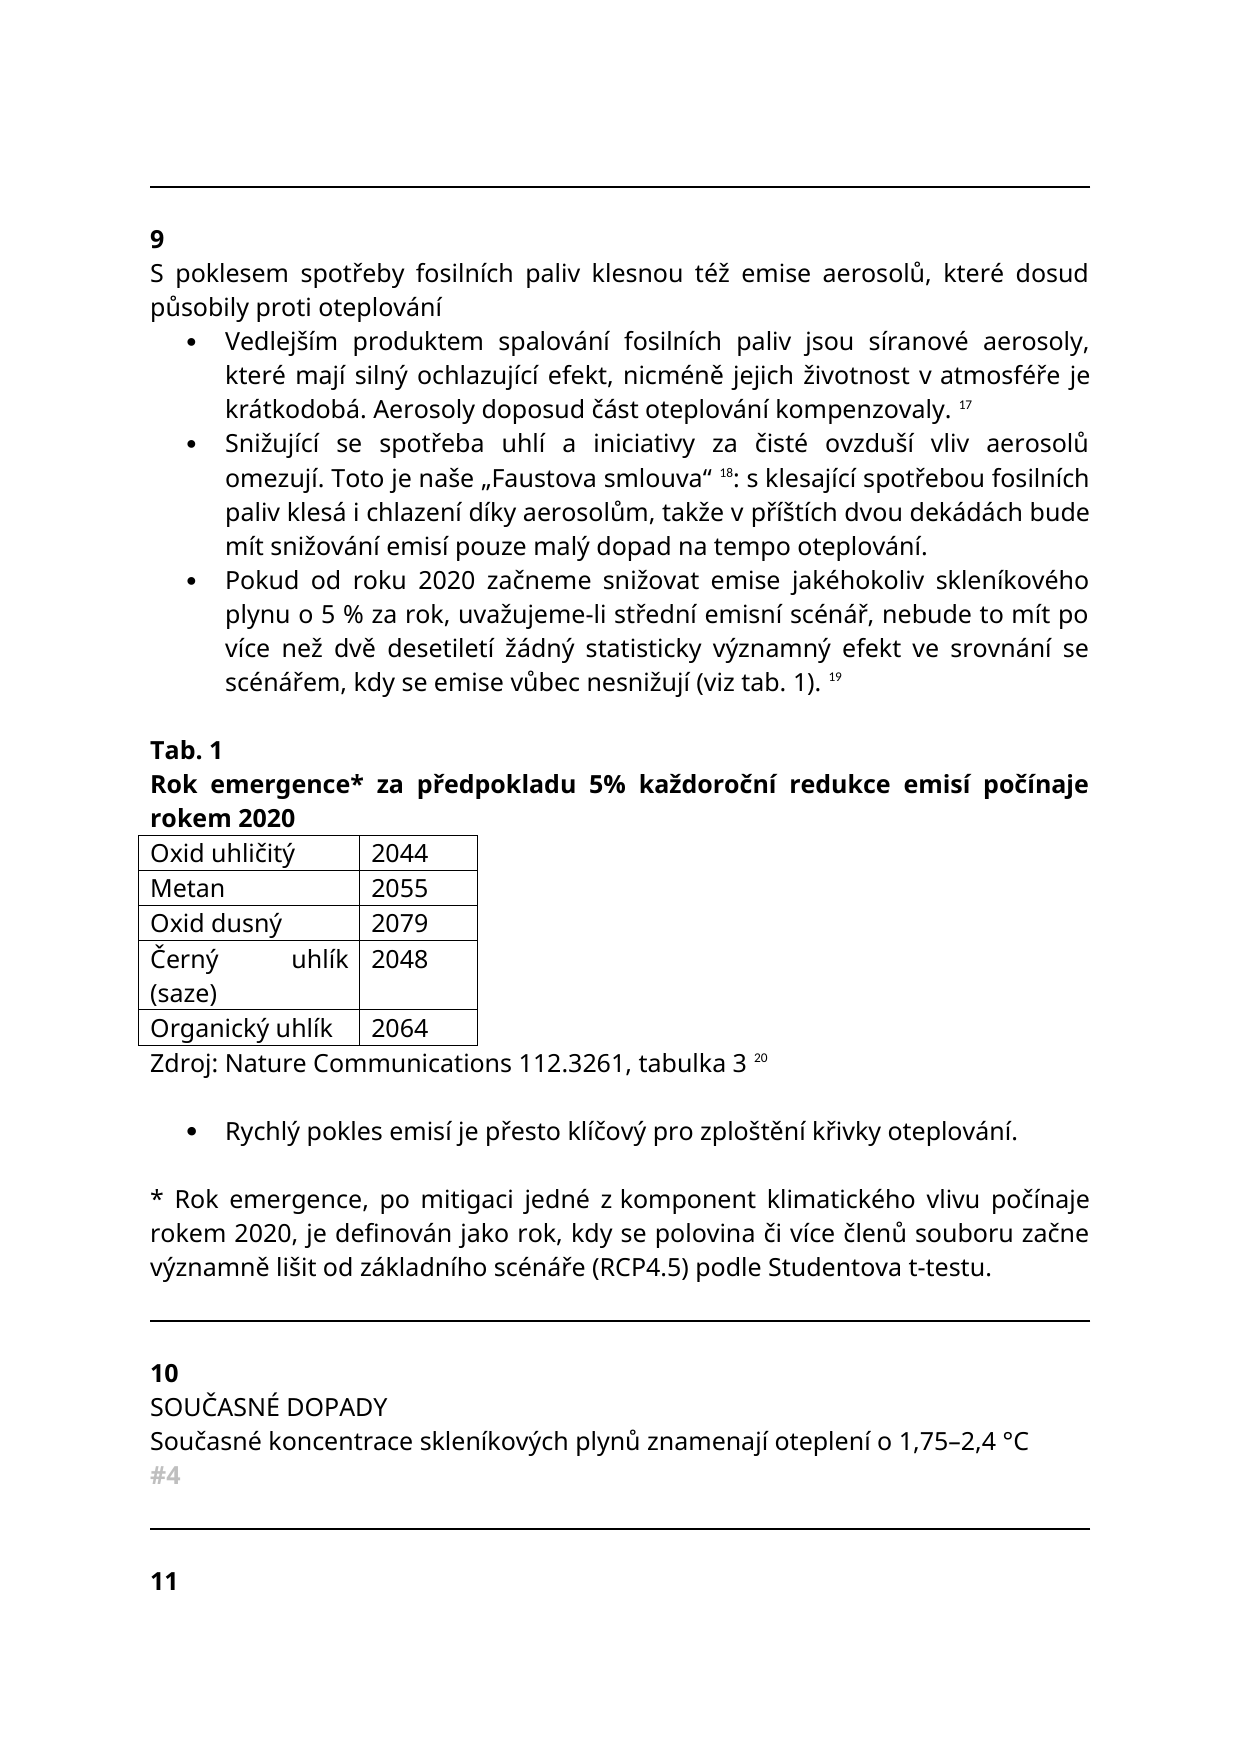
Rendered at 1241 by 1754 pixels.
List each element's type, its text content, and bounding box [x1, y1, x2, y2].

table_cell 2055 [360, 871, 477, 905]
table_cell 2048 [360, 941, 477, 1009]
text 9 [150, 222, 1090, 256]
text SOUČASNÉ DOPADY [150, 1390, 1090, 1424]
table_cell 2064 [360, 1010, 477, 1044]
table_cell 2079 [360, 906, 477, 940]
list Vedlejším produktem spalování fosilních paliv jsou síranové aerosoly, které mají silný ochlazující efekt, nicméně jejich životnost v atmosféře je krátkodobá. Aerosoly doposud část oteplování kompenzovaly. [187, 324, 1090, 426]
text Tab. 1 [150, 733, 1090, 767]
text * Rok emergence, po mitigaci jedné z komponent klimatického vlivu počínaje rokem 2020, je definován jako rok, kdy se polovina či více členů souboru začne významně lišit od základního scénáře (RCP4.5) podle Studentova t-testu. [150, 1182, 1090, 1284]
list Pokud od roku 2020 začneme snižovat emise jakéhokoliv skleníkového plynu o 5 % za rok, uvažujeme-li střední emisní scénář, nebude to mít po více než dvě desetiletí žádný statisticky významný efekt ve srovnání se scénářem, kdy se emise vůbec nesnižují (viz tab. 1). [187, 562, 1090, 699]
table_header 2044 [360, 836, 477, 870]
table_cell Oxid dusný [139, 906, 359, 940]
list Snižující se spotřeba uhlí a iniciativy za čisté ovzduší vliv aerosolů omezují. Toto je naše „Faustova smlouva“ : s klesající spotřebou fosilních paliv klesá i chlazení díky aerosolům, takže v příštích dvou dekádách bude mít snižování emisí pouze malý dopad na tempo oteplování. [187, 426, 1090, 562]
text Současné koncentrace skleníkových plynů znamenají oteplení o 1,75–2,4 °C [150, 1424, 1090, 1458]
table_header Oxid uhličitý [139, 836, 359, 870]
text 11 [150, 1564, 1090, 1598]
text S poklesem spotřeby fosilních paliv klesnou též emise aerosolů, které dosud působily proti oteplování [150, 256, 1090, 324]
table_cell Organický uhlík [139, 1010, 359, 1044]
table_cell Černý uhlík (saze) [139, 941, 359, 1009]
text Rok emergence* za předpokladu 5% každoroční redukce emisí počínaje rokem 2020 [150, 767, 1090, 835]
text #4 [150, 1458, 1090, 1492]
text Zdroj: Nature Communications 112.3261, tabulka 3 [150, 1046, 1090, 1079]
table_cell Metan [139, 871, 359, 905]
list Rychlý pokles emisí je přesto klíčový pro zploštění křivky oteplování. [187, 1114, 1090, 1148]
text 10 [150, 1356, 1090, 1390]
